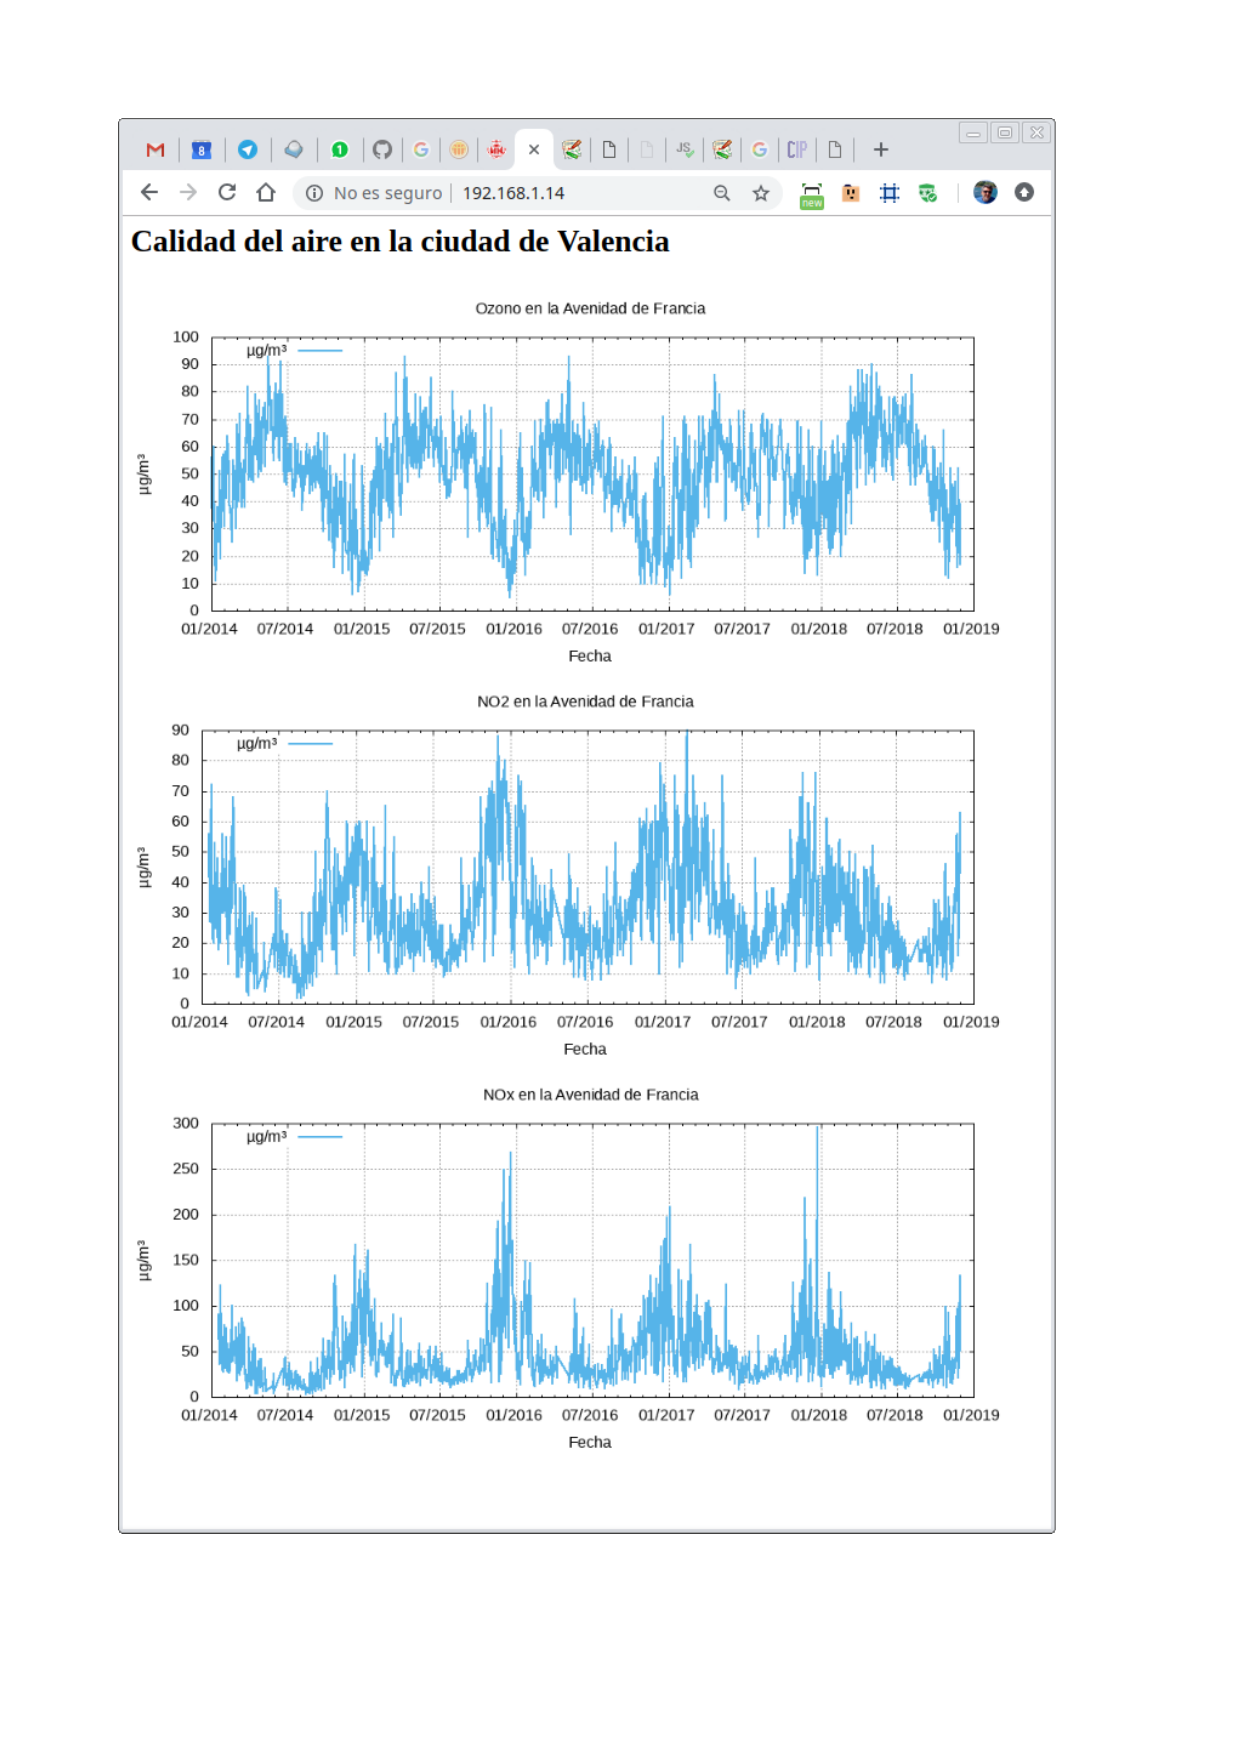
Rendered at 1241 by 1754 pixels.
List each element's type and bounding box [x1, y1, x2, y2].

picture [118, 118, 1056, 1534]
